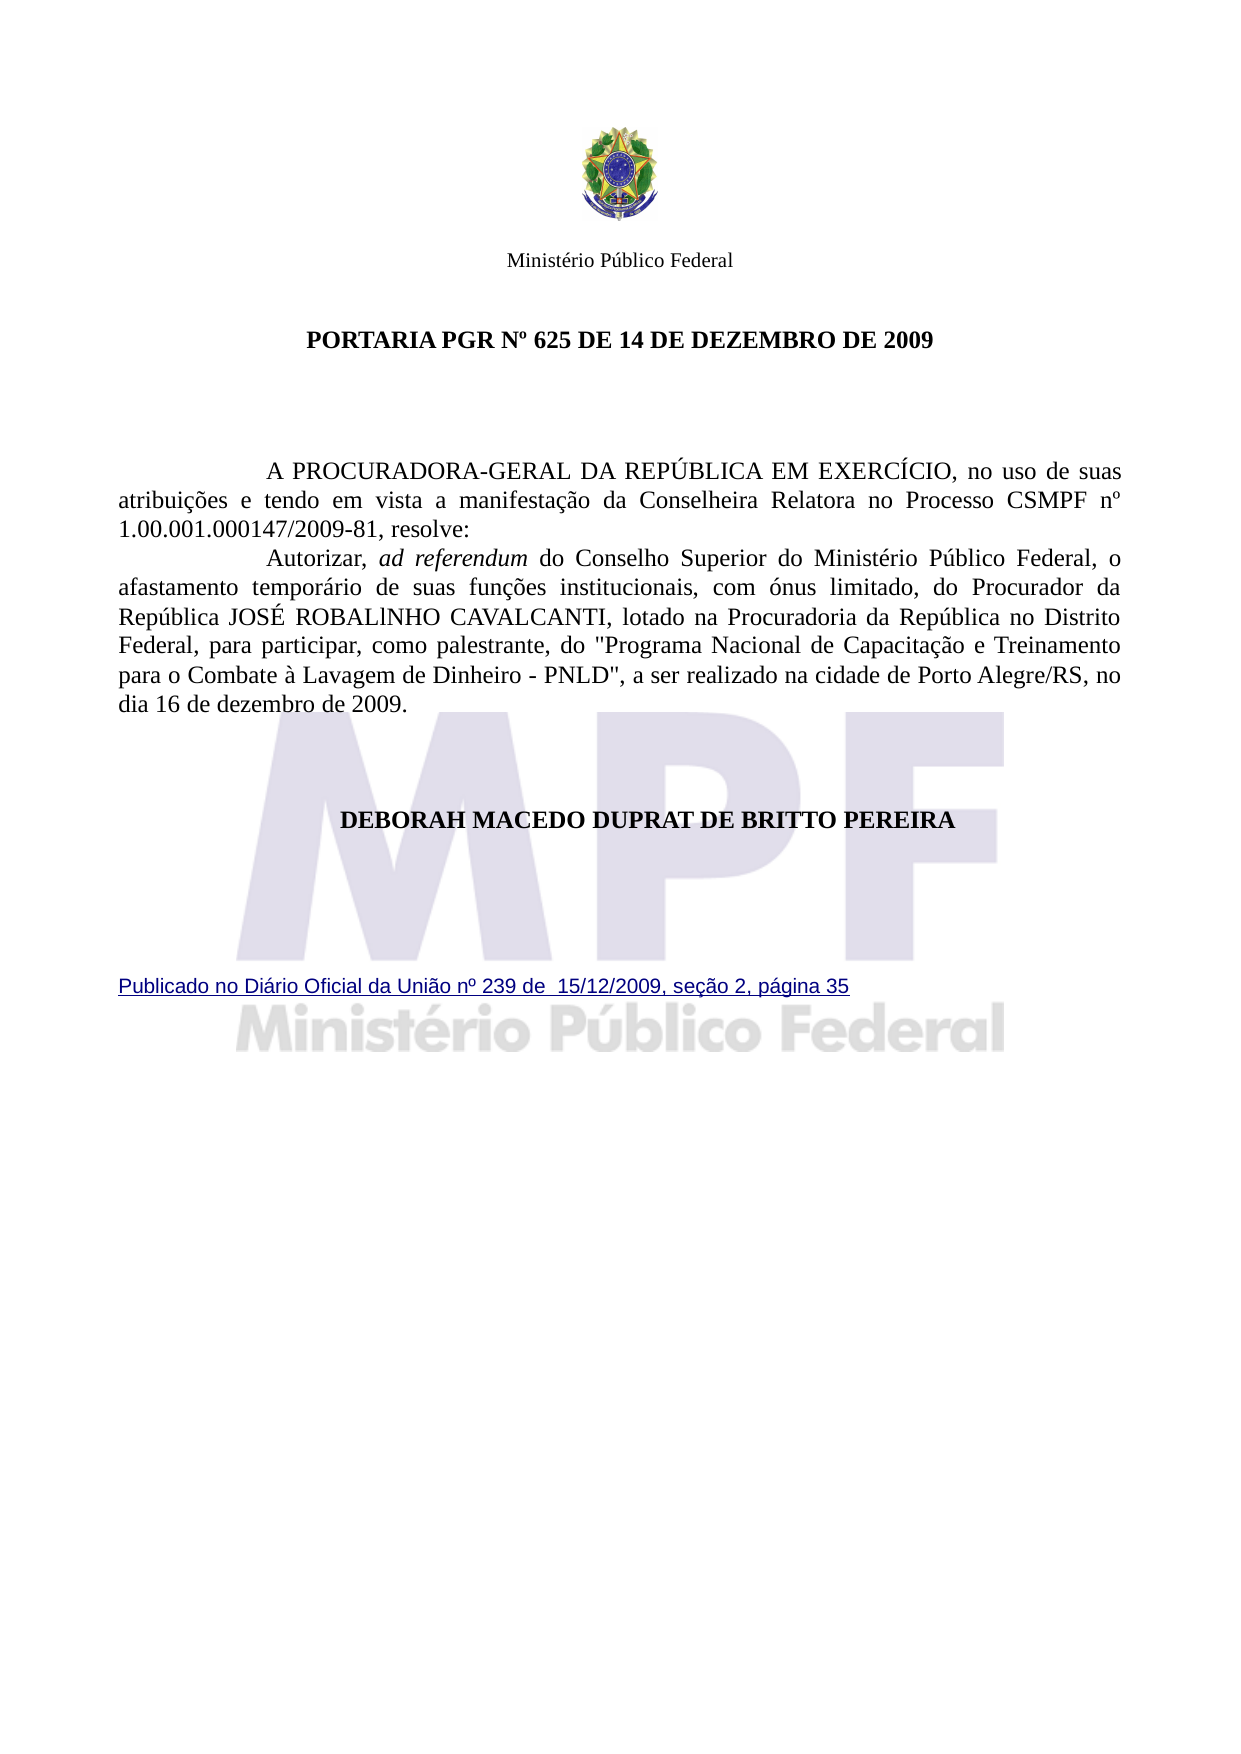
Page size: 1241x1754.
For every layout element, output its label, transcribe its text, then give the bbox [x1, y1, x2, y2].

text A PROCURADORA-GERAL DA REPÚBLICA EM EXERCÍCIO, no uso de suas atribuições e tendo em vista a manifestação da Conselheira Relatora no Processo CSMPF nº 1.00.001.000147/2009-81, resolve: [118, 456, 1122, 543]
picture [236, 718, 1004, 805]
text PORTARIA PGR Nº 625 DE 14 DE DEZEMBRO DE 2009 [118, 325, 1122, 354]
text DEBORAH MACEDO DUPRAT DE BRITTO PEREIRA [118, 805, 1122, 834]
picture [236, 834, 1004, 974]
text Autorizar, ad referendum do Conselho Superior do Ministério Público Federal, o afastamento temporário de suas funções institucionais, com ónus limitado, do Procurador da República JOSÉ ROBALlNHO CAVALCANTI, lotado na Procuradoria da República no Distrito Federal, para participar, como palestrante, do "Programa Nacional de Capacitação e Treinamento para o Combate à Lavagem de Dinheiro - PNLD", a ser realizado na cidade de Porto Alegre/RS, no dia 16 de dezembro de 2009. [118, 543, 1122, 718]
text Publicado no Diário Oficial da União nº 239 de 15/12/2009, seção 2, página 35 [118, 974, 1122, 998]
picture [236, 998, 1004, 1052]
